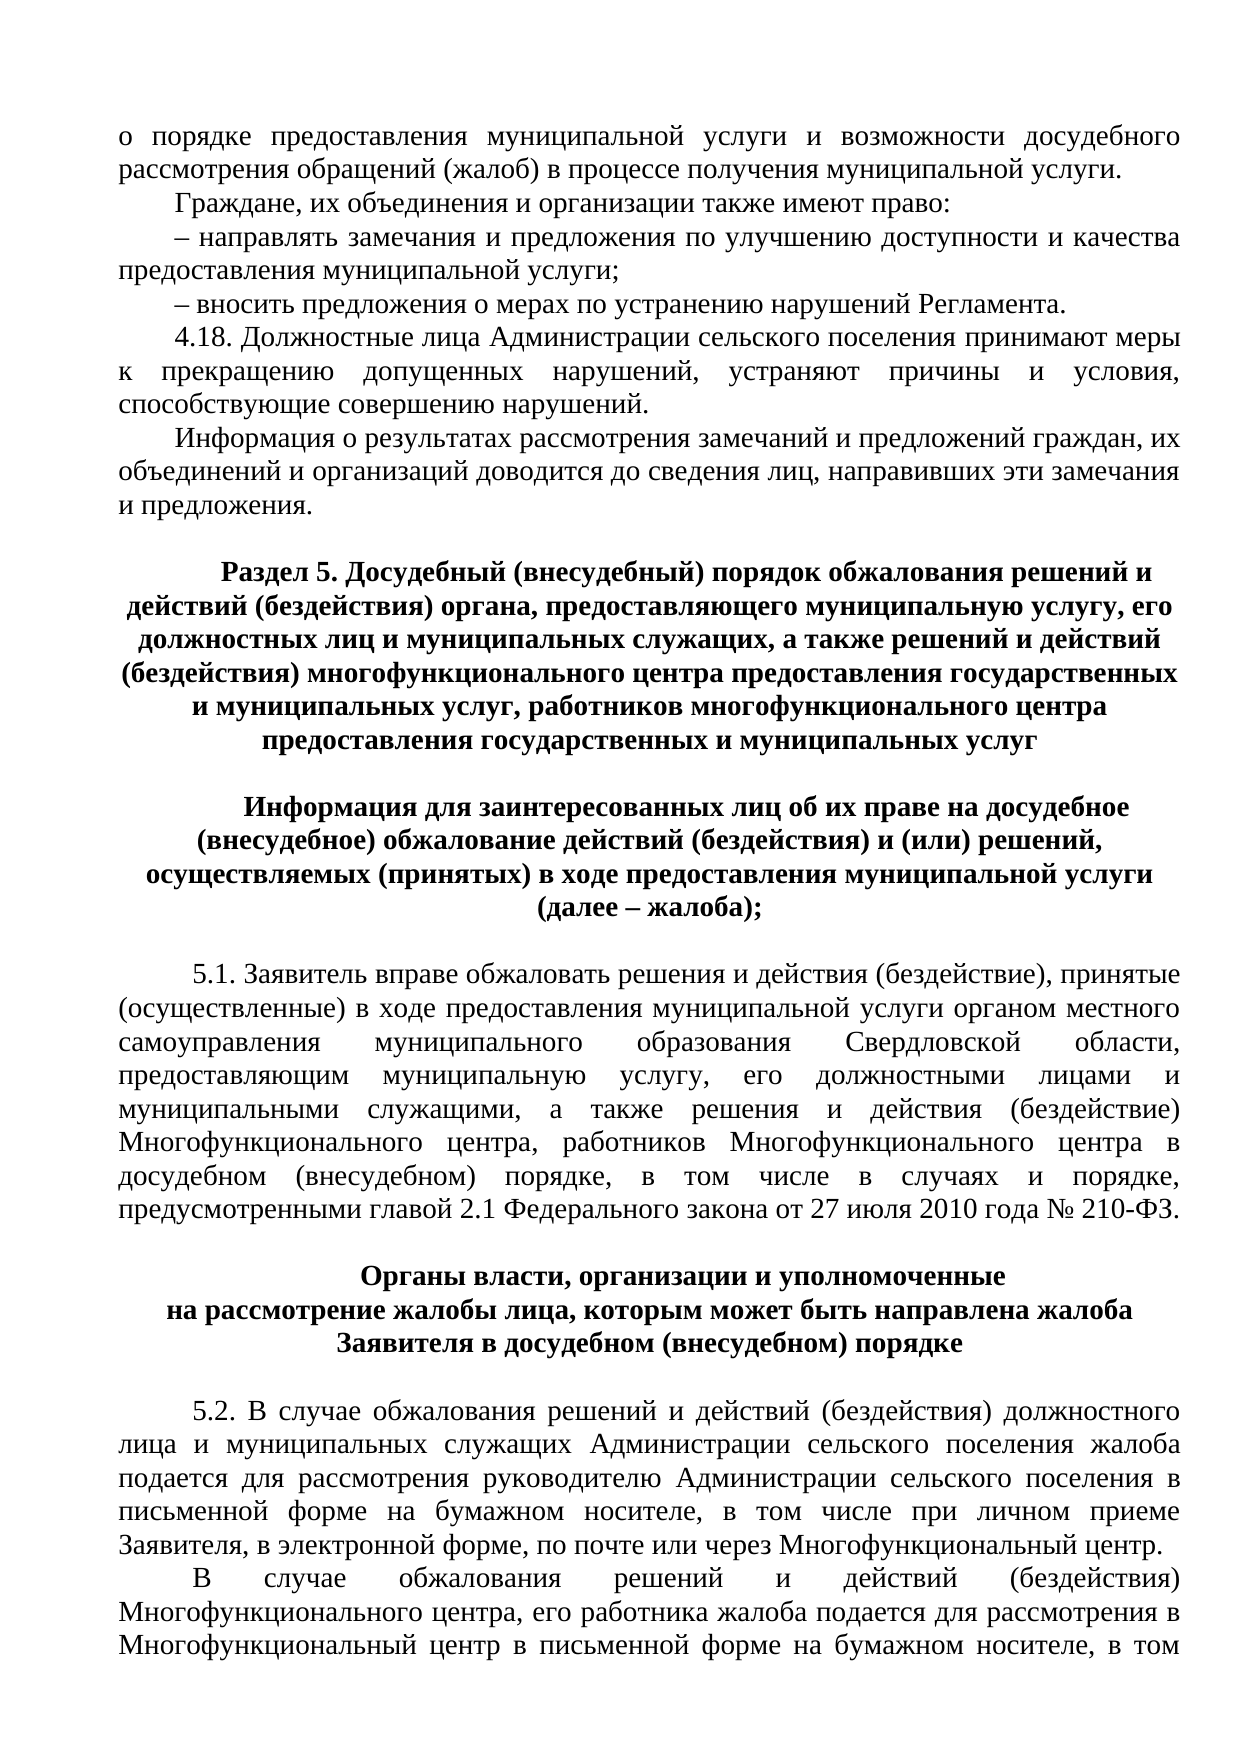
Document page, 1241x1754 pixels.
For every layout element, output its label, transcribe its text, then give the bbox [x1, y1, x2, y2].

text Органы власти, организации и уполномоченные на рассмотрение жалобы лица, которым может быть направлена жалоба Заявителя в досудебном (внесудебном) порядке [118, 1258, 1181, 1359]
text Граждане, их объединения и организации также имеют право: [118, 185, 1181, 219]
text Информация для заинтересованных лиц об их праве на досудебное (внесудебное) обжалование действий (бездействия) и (или) решений, осуществляемых (принятых) в ходе предоставления муниципальной услуги (далее – жалоба); [118, 789, 1181, 923]
text – вносить предложения о мерах по устранению нарушений Регламента. [118, 286, 1181, 319]
text В случае обжалования решений и действий (бездействия) Многофункционального центра, его работника жалоба подается для рассмотрения в Многофункциональный центр в письменной форме на бумажном носителе, в том [118, 1560, 1181, 1661]
text – направлять замечания и предложения по улучшению доступности и качества предоставления муниципальной услуги; [118, 219, 1181, 286]
text 5.1. Заявитель вправе обжаловать решения и действия (бездействие), принятые (осуществленные) в ходе предоставления муниципальной услуги органом местного самоуправления муниципального образования Свердловской области, предоставляющим муниципальную услугу, его должностными лицами и муниципальными служащими, а также решения и действия (бездействие) Многофункционального центра, работников Многофункционального центра в досудебном (внесудебном) порядке, в том числе в случаях и порядке, предусмотренными главой 2.1 Федерального закона от 27 июля 2010 года № 210-ФЗ. [118, 957, 1181, 1225]
text Раздел 5. Досудебный (внесудебный) порядок обжалования решений и действий (бездействия) органа, предоставляющего муниципальную услугу, его должностных лиц и муниципальных служащих, а также решений и действий (бездействия) многофункционального центра предоставления государственных и муниципальных услуг, работников многофункционального центра предоставления государственных и муниципальных услуг [118, 554, 1181, 755]
text 5.2. В случае обжалования решений и действий (бездействия) должностного лица и муниципальных служащих Администрации сельского поселения жалоба подается для рассмотрения руководителю Администрации сельского поселения в письменной форме на бумажном носителе, в том числе при личном приеме Заявителя, в электронной форме, по почте или через Многофункциональный центр. [118, 1393, 1181, 1560]
text 4.18. Должностные лица Администрации сельского поселения принимают меры к прекращению допущенных нарушений, устраняют причины и условия, способствующие совершению нарушений. [118, 319, 1181, 420]
text Информация о результатах рассмотрения замечаний и предложений граждан, их объединений и организаций доводится до сведения лиц, направивших эти замечания и предложения. [118, 420, 1181, 521]
text о порядке предоставления муниципальной услуги и возможности досудебного рассмотрения обращений (жалоб) в процессе получения муниципальной услуги. [118, 118, 1181, 185]
